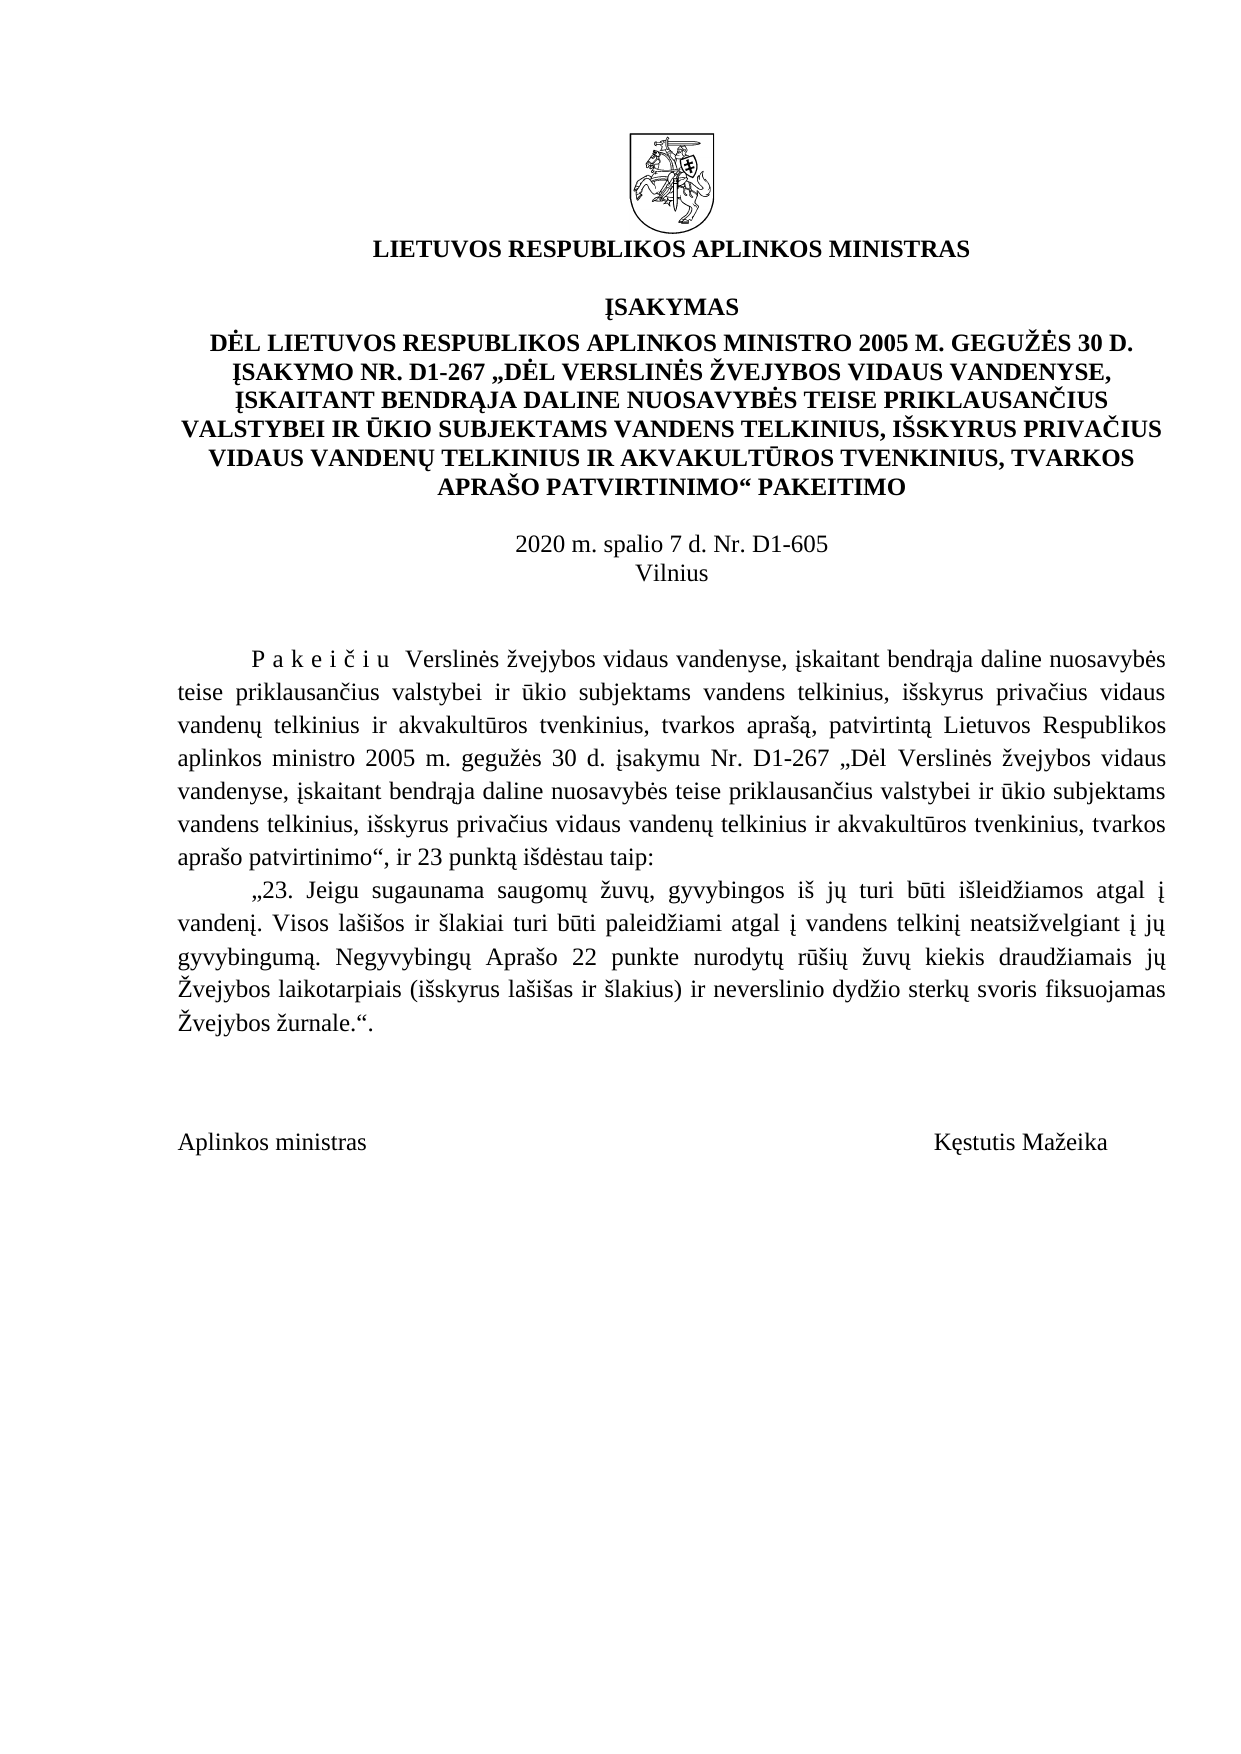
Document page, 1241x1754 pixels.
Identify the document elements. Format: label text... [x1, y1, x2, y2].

text 2020 m. spalio 7 d. Nr. D1-605 [177, 529, 1166, 558]
text ĮSAKYMAS [177, 292, 1166, 321]
text Aplinkos ministras Kęstutis Mažeika [177, 1127, 1166, 1156]
text LIETUVOS RESPUBLIKOS APLINKOS MINISTRAS [177, 234, 1166, 263]
text „23. Jeigu sugaunama saugomų žuvų, gyvybingos iš jų turi būti išleidžiamos atgal į vandenį. Visos lašišos ir šlakiai turi būti paleidžiami atgal į vandens telkinį neatsižvelgiant į jų gyvybingumą. Negyvybingų Aprašo 22 punkte nurodytų rūšių žuvų kiekis draudžiamais jų Žvejybos laikotarpiais (išskyrus lašišas ir šlakius) ir neverslinio dydžio sterkų svoris fiksuojamas Žvejybos žurnale.“. [177, 876, 1166, 1036]
text Vilnius [177, 558, 1166, 587]
text DĖL LIETUVOS RESPUBLIKOS APLINKOS MINISTRO 2005 M. GEGUŽĖS 30 D. ĮSAKYMO NR. D1-267 „DĖL VERSLINĖS ŽVEJYBOS VIDAUS VANDENYSE, ĮSKAITANT BENDRĄJA DALINE NUOSAVYBĖS TEISE PRIKLAUSANČIUS VALSTYBEI IR ŪKIO SUBJEKTAMS VANDENS TELKINIUS, IŠSKYRUS PRIVAČIUS VIDAUS VANDENŲ TELKINIUS IR AKVAKULTŪROS TVENKINIUS, TVARKOS APRAŠO PATVIRTINIMO“ PAKEITIMO [177, 328, 1166, 501]
text P a k e i č i u Verslinės žvejybos vidaus vandenyse, įskaitant bendrąja daline nuosavybės teise priklausančius valstybei ir ūkio subjektams vandens telkinius, išskyrus privačius vidaus vandenų telkinius ir akvakultūros tvenkinius, tvarkos aprašą, patvirtintą Lietuvos Respublikos aplinkos ministro 2005 m. gegužės 30 d. įsakymu Nr. D1-267 „Dėl Verslinės žvejybos vidaus vandenyse, įskaitant bendrąja daline nuosavybės teise priklausančius valstybei ir ūkio subjektams vandens telkinius, išskyrus privačius vidaus vandenų telkinius ir akvakultūros tvenkinius, tvarkos aprašo patvirtinimo“, ir 23 punktą išdėstau taip: [177, 644, 1166, 871]
